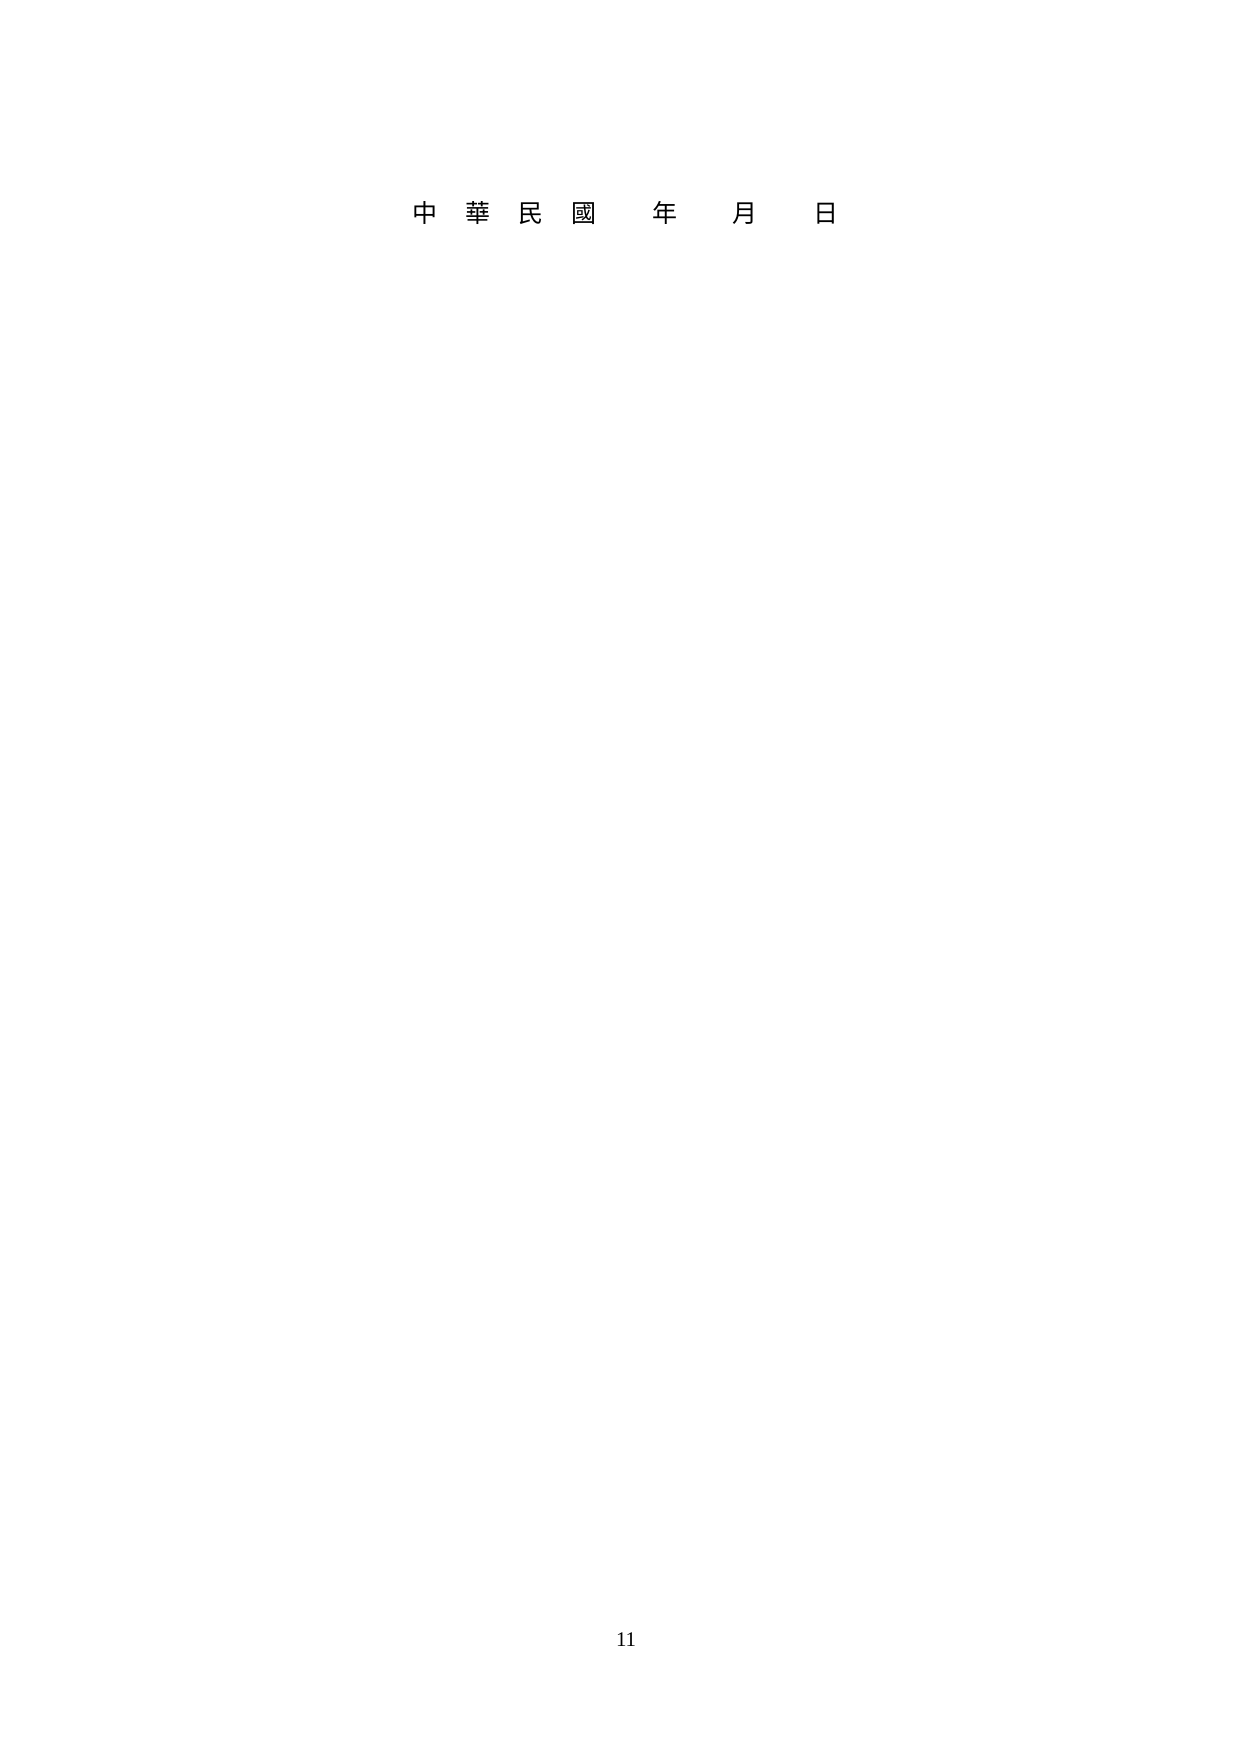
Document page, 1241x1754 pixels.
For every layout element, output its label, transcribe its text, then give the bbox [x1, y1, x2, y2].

text 中 華 民 國 年 月 日 [130, 170, 1122, 233]
